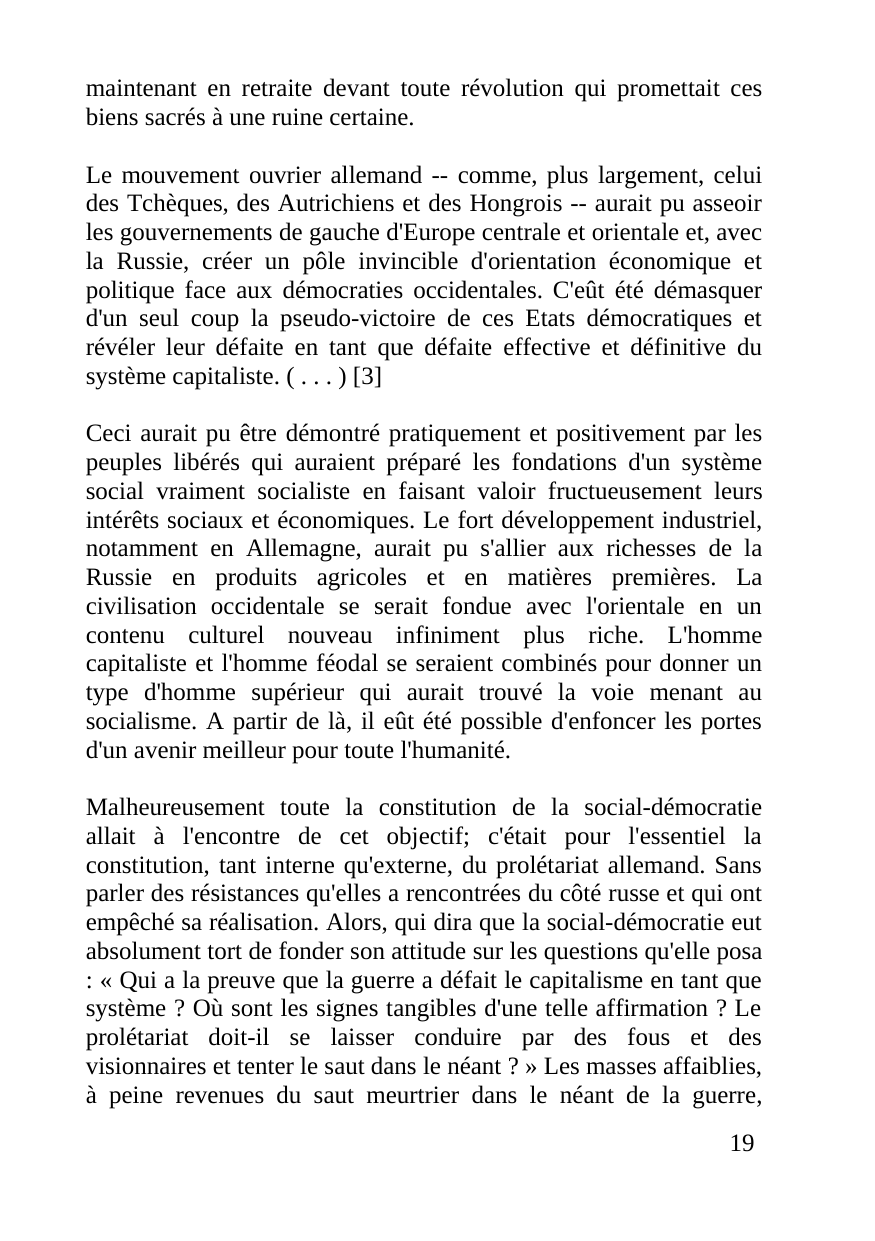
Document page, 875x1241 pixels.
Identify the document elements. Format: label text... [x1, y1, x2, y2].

text Malheureusement toute la constitution de la social-démocratie allait à l'encontre de cet objectif; c'était pour l'essentiel la constitution, tant interne qu'externe, du prolétariat allemand. Sans parler des résistances qu'elles a rencontrées du côté russe et qui ont empêché sa réalisation. Alors, qui dira que la social-démocratie eut absolument tort de fonder son attitude sur les questions qu'elle posa : « Qui a la preuve que la guerre a défait le capitalisme en tant que système ? Où sont les signes tangibles d'une telle affirmation ? Le prolétariat doit-il se laisser conduire par des fous et des visionnaires et tenter le saut dans le néant ? » Les masses affaiblies, à peine revenues du saut meurtrier dans le néant de la guerre, [86, 792, 763, 1108]
text Ceci aurait pu être démontré pratiquement et positivement par les peuples libérés qui auraient préparé les fondations d'un système social vraiment socialiste en faisant valoir fructueusement leurs intérêts sociaux et économiques. Le fort développement industriel, notamment en Allemagne, aurait pu s'allier aux richesses de la Russie en produits agricoles et en matières premières. La civilisation occidentale se serait fondue avec l'orientale en un contenu culturel nouveau infiniment plus riche. L'homme capitaliste et l'homme féodal se seraient combinés pour donner un type d'homme supérieur qui aurait trouvé la voie menant au socialisme. A partir de là, il eût été possible d'enfoncer les portes d'un avenir meilleur pour toute l'humanité. [86, 418, 763, 763]
text maintenant en retraite devant toute révolution qui promettait ces biens sacrés à une ruine certaine. [86, 73, 763, 131]
text Le mouvement ouvrier allemand -- comme, plus largement, celui des Tchèques, des Autrichiens et des Hongrois -- aurait pu asseoir les gouvernements de gauche d'Europe centrale et orientale et, avec la Russie, créer un pôle invincible d'orientation économique et politique face aux démocraties occidentales. C'eût été démasquer d'un seul coup la pseudo-victoire de ces Etats démocratiques et révéler leur défaite en tant que défaite effective et définitive du système capitaliste. ( . . . ) [3] [86, 160, 763, 390]
